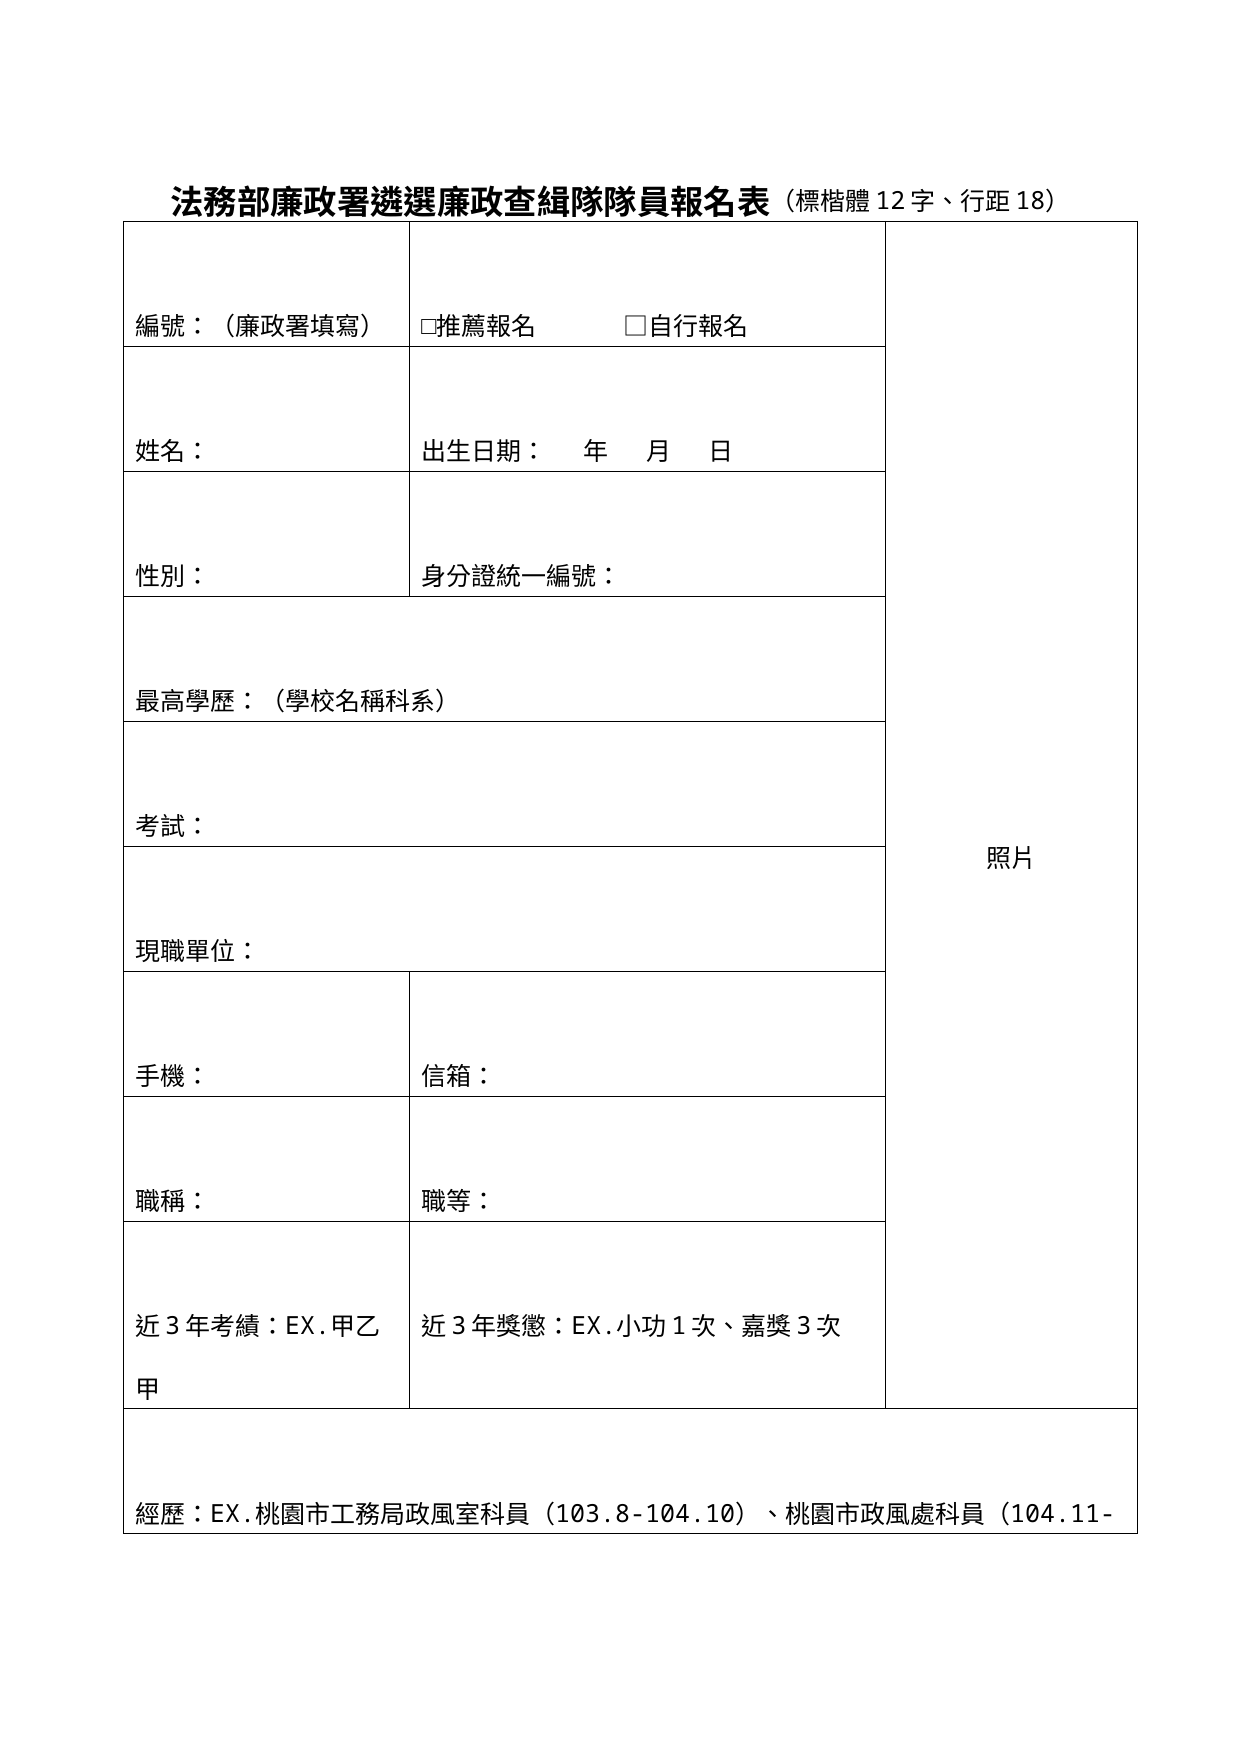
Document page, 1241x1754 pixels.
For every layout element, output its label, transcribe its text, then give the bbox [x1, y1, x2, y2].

table_cell 出生日期： 年 月 日 [410, 347, 885, 471]
table_cell 近3年獎懲：EX.小功1次、嘉獎3次 [410, 1222, 885, 1408]
table_header 編號：（廉政署填寫） [124, 222, 409, 346]
table_cell 手機： [124, 972, 409, 1096]
table_cell 性別： [124, 472, 409, 596]
table_header □推薦報名 □自行報名 [410, 222, 885, 346]
table_cell 職等： [410, 1097, 885, 1221]
table_cell 現職單位： [124, 847, 885, 971]
table_cell 姓名： [124, 347, 409, 471]
text 法務部廉政署遴選廉政查緝隊隊員報名表（標楷體12字、行距18） [112, 158, 1128, 221]
table_cell 經歷：EX.桃園市工務局政風室科員（103.8-104.10）、桃園市政風處科員（104.11- [124, 1409, 1137, 1533]
table_header 照片 [886, 222, 1137, 1408]
table_cell 身分證統一編號： [410, 472, 885, 596]
table_cell 近3年考績：EX.甲乙甲 [124, 1222, 409, 1408]
table_cell 最高學歷：（學校名稱科系） [124, 597, 885, 721]
table_cell 職稱： [124, 1097, 409, 1221]
table_cell 信箱： [410, 972, 885, 1096]
table_cell 考試： [124, 722, 885, 846]
